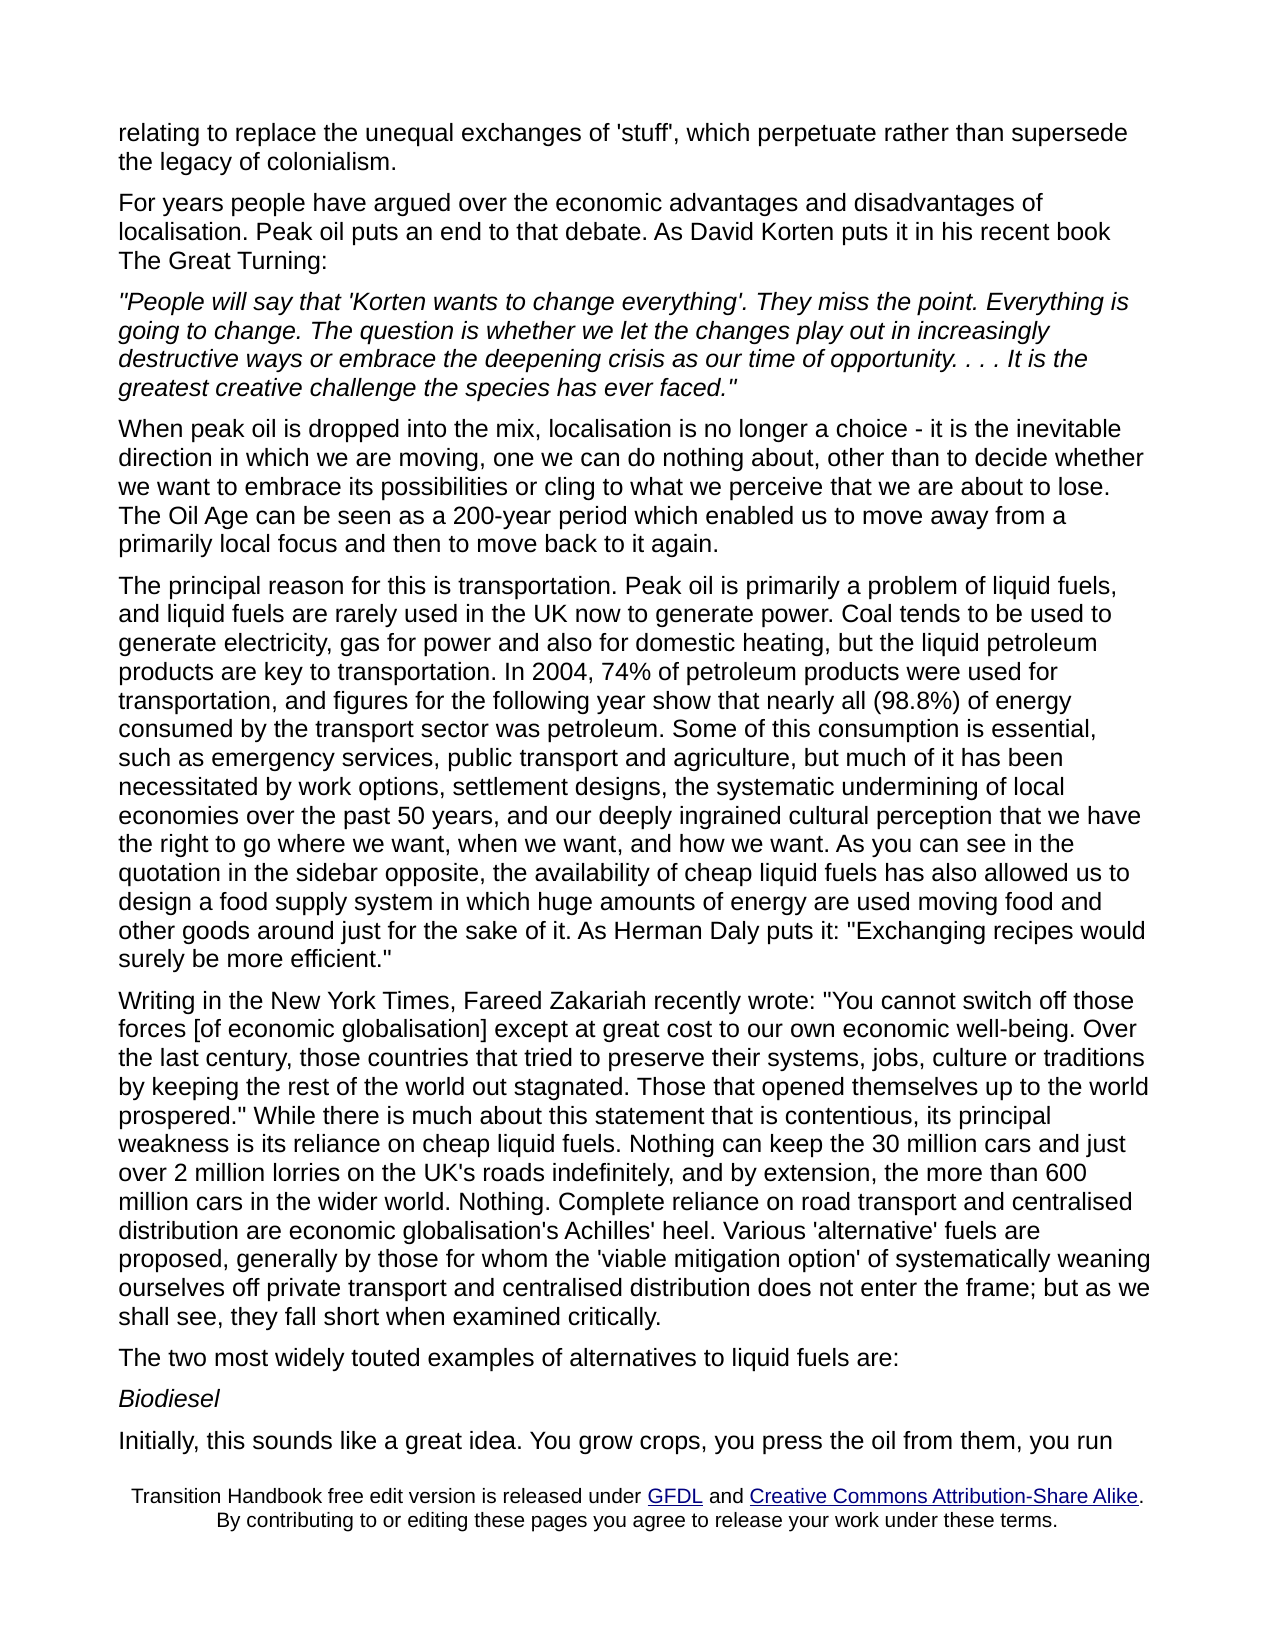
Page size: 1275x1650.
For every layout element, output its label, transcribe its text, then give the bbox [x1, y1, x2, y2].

text Writing in the New York Times, Fareed Zakariah recently wrote: "You cannot switch off those forces [of economic globalisation] except at great cost to our own economic well-being. Over the last century, those countries that tried to preserve their systems, jobs, culture or traditions by keeping the rest of the world out stagnated. Those that opened themselves up to the world prospered." While there is much about this statement that is contentious, its principal weakness is its reliance on cheap liquid fuels. Nothing can keep the 30 million cars and just over 2 million lorries on the UK's roads indefinitely, and by extension, the more than 600 million cars in the wider world. Nothing. Complete reliance on road transport and centralised distribution are economic globalisation's Achilles' heel. Various 'alternative' fuels are proposed, generally by those for whom the 'viable mitigation option' of systematically weaning ourselves off private transport and centralised distribution does not enter the frame; but as we shall see, they fall short when examined critically. [118, 986, 1157, 1331]
text relating to replace the unequal exchanges of 'stuff', which perpetuate rather than supersede the legacy of colonialism. [118, 118, 1157, 176]
text For years people have argued over the economic advantages and disadvantages of localisation. Peak oil puts an end to that debate. As David Korten puts it in his recent book The Great Turning: [118, 188, 1157, 274]
text "People will say that 'Korten wants to change everything'. They miss the point. Everything is going to change. The question is whether we let the changes play out in increasingly destructive ways or embrace the deepening crisis as our time of opportunity. . . . It is the greatest creative challenge the species has ever faced." [118, 287, 1157, 402]
text Biodiesel [118, 1384, 1157, 1413]
text The two most widely touted examples of alternatives to liquid fuels are: [118, 1343, 1157, 1372]
text The principal reason for this is transportation. Peak oil is primarily a problem of liquid fuels, and liquid fuels are rarely used in the UK now to generate power. Coal tends to be used to generate electricity, gas for power and also for domestic heating, but the liquid petroleum products are key to transportation. In 2004, 74% of petroleum products were used for transportation, and figures for the following year show that nearly all (98.8%) of energy consumed by the transport sector was petroleum. Some of this consumption is essential, such as emergency services, public transport and agriculture, but much of it has been necessitated by work options, settlement designs, the systematic undermining of local economies over the past 50 years, and our deeply ingrained cultural perception that we have the right to go where we want, when we want, and how we want. As you can see in the quotation in the sidebar opposite, the availability of cheap liquid fuels has also allowed us to design a food supply system in which huge amounts of energy are used moving food and other goods around just for the sake of it. As Herman Daly puts it: "Exchanging recipes would surely be more efficient." [118, 571, 1157, 973]
text When peak oil is dropped into the mix, localisation is no longer a choice - it is the inevitable direction in which we are moving, one we can do nothing about, other than to decide whether we want to embrace its possibilities or cling to what we perceive that we are about to lose. The Oil Age can be seen as a 200-year period which enabled us to move away from a primarily local focus and then to move back to it again. [118, 414, 1157, 558]
text Initially, this sounds like a great idea. You grow crops, you press the oil from them, you run [118, 1426, 1157, 1454]
